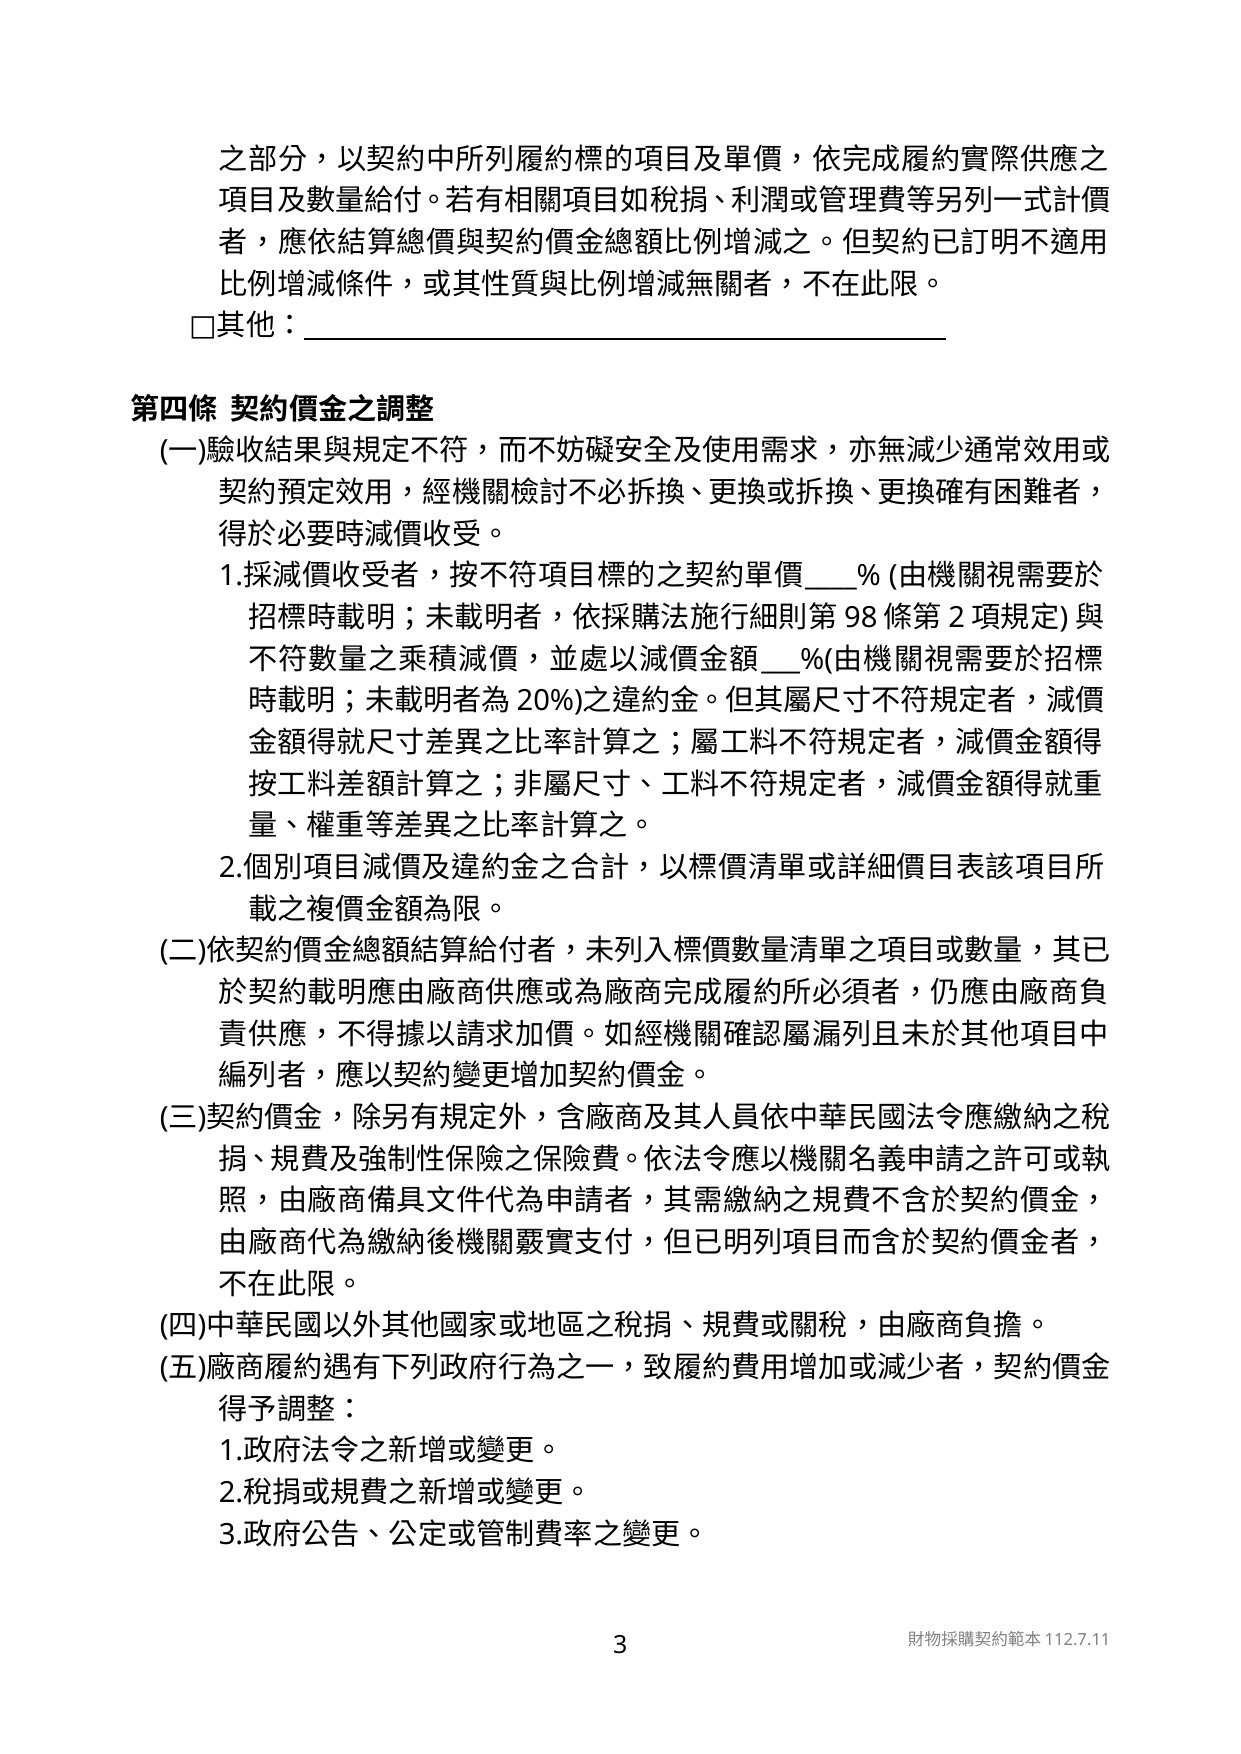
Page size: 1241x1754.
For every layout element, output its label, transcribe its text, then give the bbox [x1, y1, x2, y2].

text (二)依契約價金總額結算給付者，未列入標價數量清單之項目或數量，其已於契約載明應由廠商供應或為廠商完成履約所必須者，仍應由廠商負責供應，不得據以請求加價。如經機關確認屬漏列且未於其他項目中編列者，應以契約變更增加契約價金。 [159, 927, 1110, 1094]
text 2.稅捐或規費之新增或變更。 [218, 1469, 1104, 1511]
text (一)驗收結果與規定不符，而不妨礙安全及使用需求，亦無減少通常效用或契約預定效用，經機關檢討不必拆換、更換或拆換、更換確有困難者，得於必要時減價收受。 [159, 427, 1110, 552]
text (五)廠商履約遇有下列政府行為之一，致履約費用增加或減少者，契約價金得予調整： [159, 1344, 1110, 1427]
text (四)中華民國以外其他國家或地區之稅捐、規費或關稅，由廠商負擔。 [159, 1302, 1110, 1344]
text 1.採減價收受者，按不符項目標的之契約單價____% (由機關視需要於招標時載明；未載明者，依採購法施行細則第98條第2項規定) 與不符數量之乘積減價，並處以減價金額___%(由機關視需要於招標時載明；未載明者為20%)之違約金。但其屬尺寸不符規定者，減價金額得就尺寸差異之比率計算之；屬工料不符規定者，減價金額得按工料差額計算之；非屬尺寸、工料不符規定者，減價金額得就重量、權重等差異之比率計算之。 [218, 552, 1104, 844]
text 第四條 契約價金之調整 [130, 386, 1110, 427]
text 1.政府法令之新增或變更。 [218, 1427, 1104, 1469]
text □其他： [189, 302, 1110, 344]
text 之部分，以契約中所列履約標的項目及單價，依完成履約實際供應之項目及數量給付。若有相關項目如稅捐、利潤或管理費等另列一式計價者，應依結算總價與契約價金總額比例增減之。但契約已訂明不適用比例增減條件，或其性質與比例增減無關者，不在此限。 [189, 136, 1110, 302]
text 2.個別項目減價及違約金之合計，以標價清單或詳細價目表該項目所載之複價金額為限。 [218, 844, 1104, 927]
text 3.政府公告、公定或管制費率之變更。 [218, 1511, 1104, 1552]
text (三)契約價金，除另有規定外，含廠商及其人員依中華民國法令應繳納之稅捐、規費及強制性保險之保險費。依法令應以機關名義申請之許可或執照，由廠商備具文件代為申請者，其需繳納之規費不含於契約價金，由廠商代為繳納後機關覈實支付，但已明列項目而含於契約價金者，不在此限。 [159, 1094, 1110, 1302]
